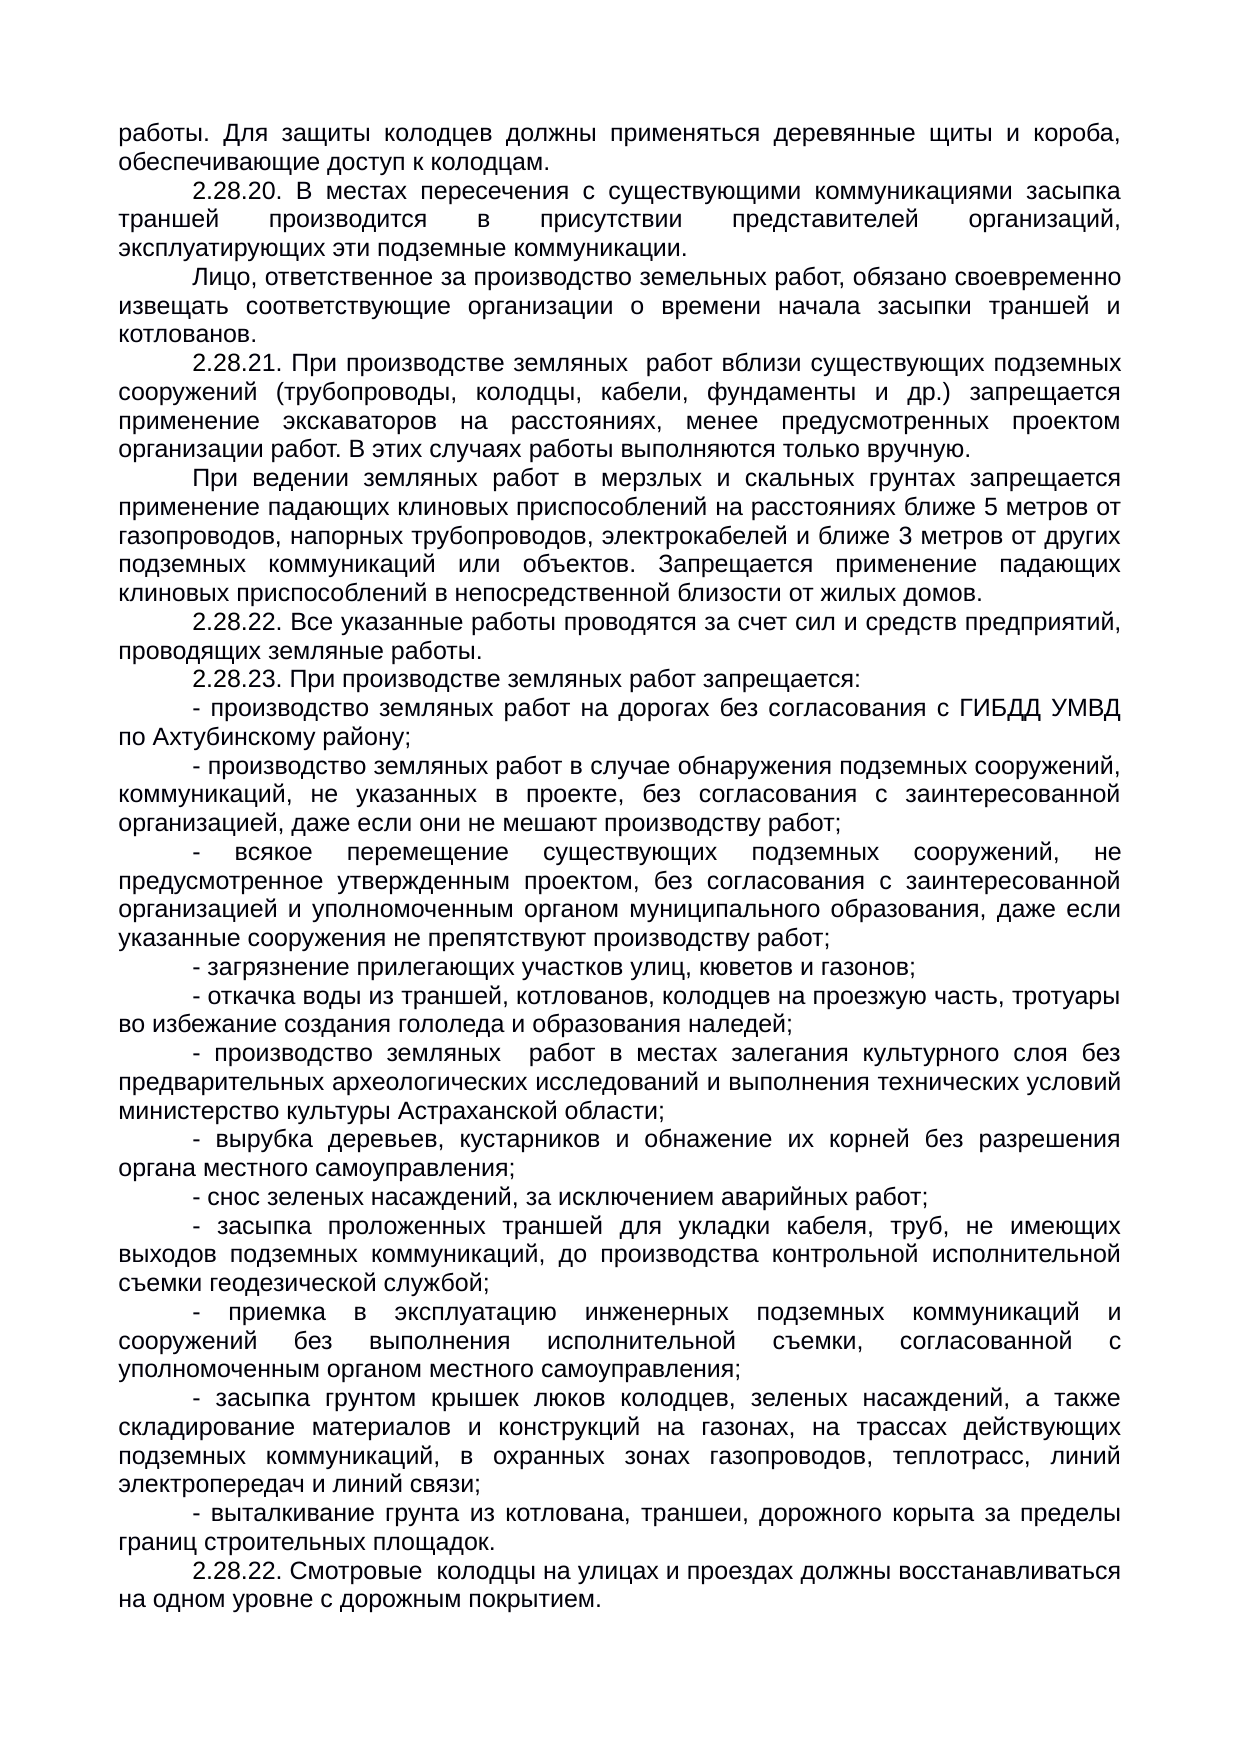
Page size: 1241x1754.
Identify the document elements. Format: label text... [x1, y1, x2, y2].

text - снос зеленых насаждений, за исключением аварийных работ; [118, 1182, 1122, 1211]
text - вырубка деревьев, кустарников и обнажение их корней без разрешения органа местного самоуправления; [118, 1124, 1122, 1182]
text - производство земляных работ в местах залегания культурного слоя без предварительных археологических исследований и выполнения технических условий министерство культуры Астраханской области; [118, 1038, 1122, 1124]
text - откачка воды из траншей, котлованов, колодцев на проезжую часть, тротуары во избежание создания гололеда и образования наледей; [118, 981, 1122, 1038]
text - производство земляных работ в случае обнаружения подземных сооружений, коммуникаций, не указанных в проекте, без согласования с заинтересованной организацией, даже если они не мешают производству работ; [118, 751, 1122, 837]
text Лицо, ответственное за производство земельных работ, обязано своевременно извещать соответствующие организации о времени начала засыпки траншей и котлованов. [118, 262, 1122, 348]
text - выталкивание грунта из котлована, траншеи, дорожного корыта за пределы границ строительных площадок. [118, 1498, 1122, 1556]
text 2.28.21. При производстве земляных работ вблизи существующих подземных сооружений (трубопроводы, колодцы, кабели, фундаменты и др.) запрещается применение экскаваторов на расстояниях, менее предусмотренных проектом организации работ. В этих случаях работы выполняются только вручную. [118, 348, 1122, 463]
text 2.28.20. В местах пересечения с существующими коммуникациями засыпка траншей производится в присутствии представителей организаций, эксплуатирующих эти подземные коммуникации. [118, 176, 1122, 262]
text - приемка в эксплуатацию инженерных подземных коммуникаций и сооружений без выполнения исполнительной съемки, согласованной с уполномоченным органом местного самоуправления; [118, 1297, 1122, 1383]
text 2.28.22. Все указанные работы проводятся за счет сил и средств предприятий, проводящих земляные работы. [118, 607, 1122, 664]
text 2.28.23. При производстве земляных работ запрещается: [118, 664, 1122, 693]
text - загрязнение прилегающих участков улиц, кюветов и газонов; [118, 952, 1122, 981]
text - засыпка грунтом крышек люков колодцев, зеленых насаждений, а также складирование материалов и конструкций на газонах, на трассах действующих подземных коммуникаций, в охранных зонах газопроводов, теплотрасс, линий электропередач и линий связи; [118, 1383, 1122, 1498]
text - производство земляных работ на дорогах без согласования с ГИБДД УМВД по Ахтубинскому району; [118, 693, 1122, 751]
text - засыпка проложенных траншей для укладки кабеля, труб, не имеющих выходов подземных коммуникаций, до производства контрольной исполнительной съемки геодезической службой; [118, 1211, 1122, 1297]
text - всякое перемещение существующих подземных сооружений, не предусмотренное утвержденным проектом, без согласования с заинтересованной организацией и уполномоченным органом муниципального образования, даже если указанные сооружения не препятствуют производству работ; [118, 837, 1122, 952]
text работы. Для защиты колодцев должны применяться деревянные щиты и короба, обеспечивающие доступ к колодцам. [118, 118, 1122, 176]
text 2.28.22. Смотровые колодцы на улицах и проездах должны восстанавливаться на одном уровне с дорожным покрытием. [118, 1556, 1122, 1613]
text При ведении земляных работ в мерзлых и скальных грунтах запрещается применение падающих клиновых приспособлений на расстояниях ближе 5 метров от газопроводов, напорных трубопроводов, электрокабелей и ближе 3 метров от других подземных коммуникаций или объектов. Запрещается применение падающих клиновых приспособлений в непосредственной близости от жилых домов. [118, 463, 1122, 607]
